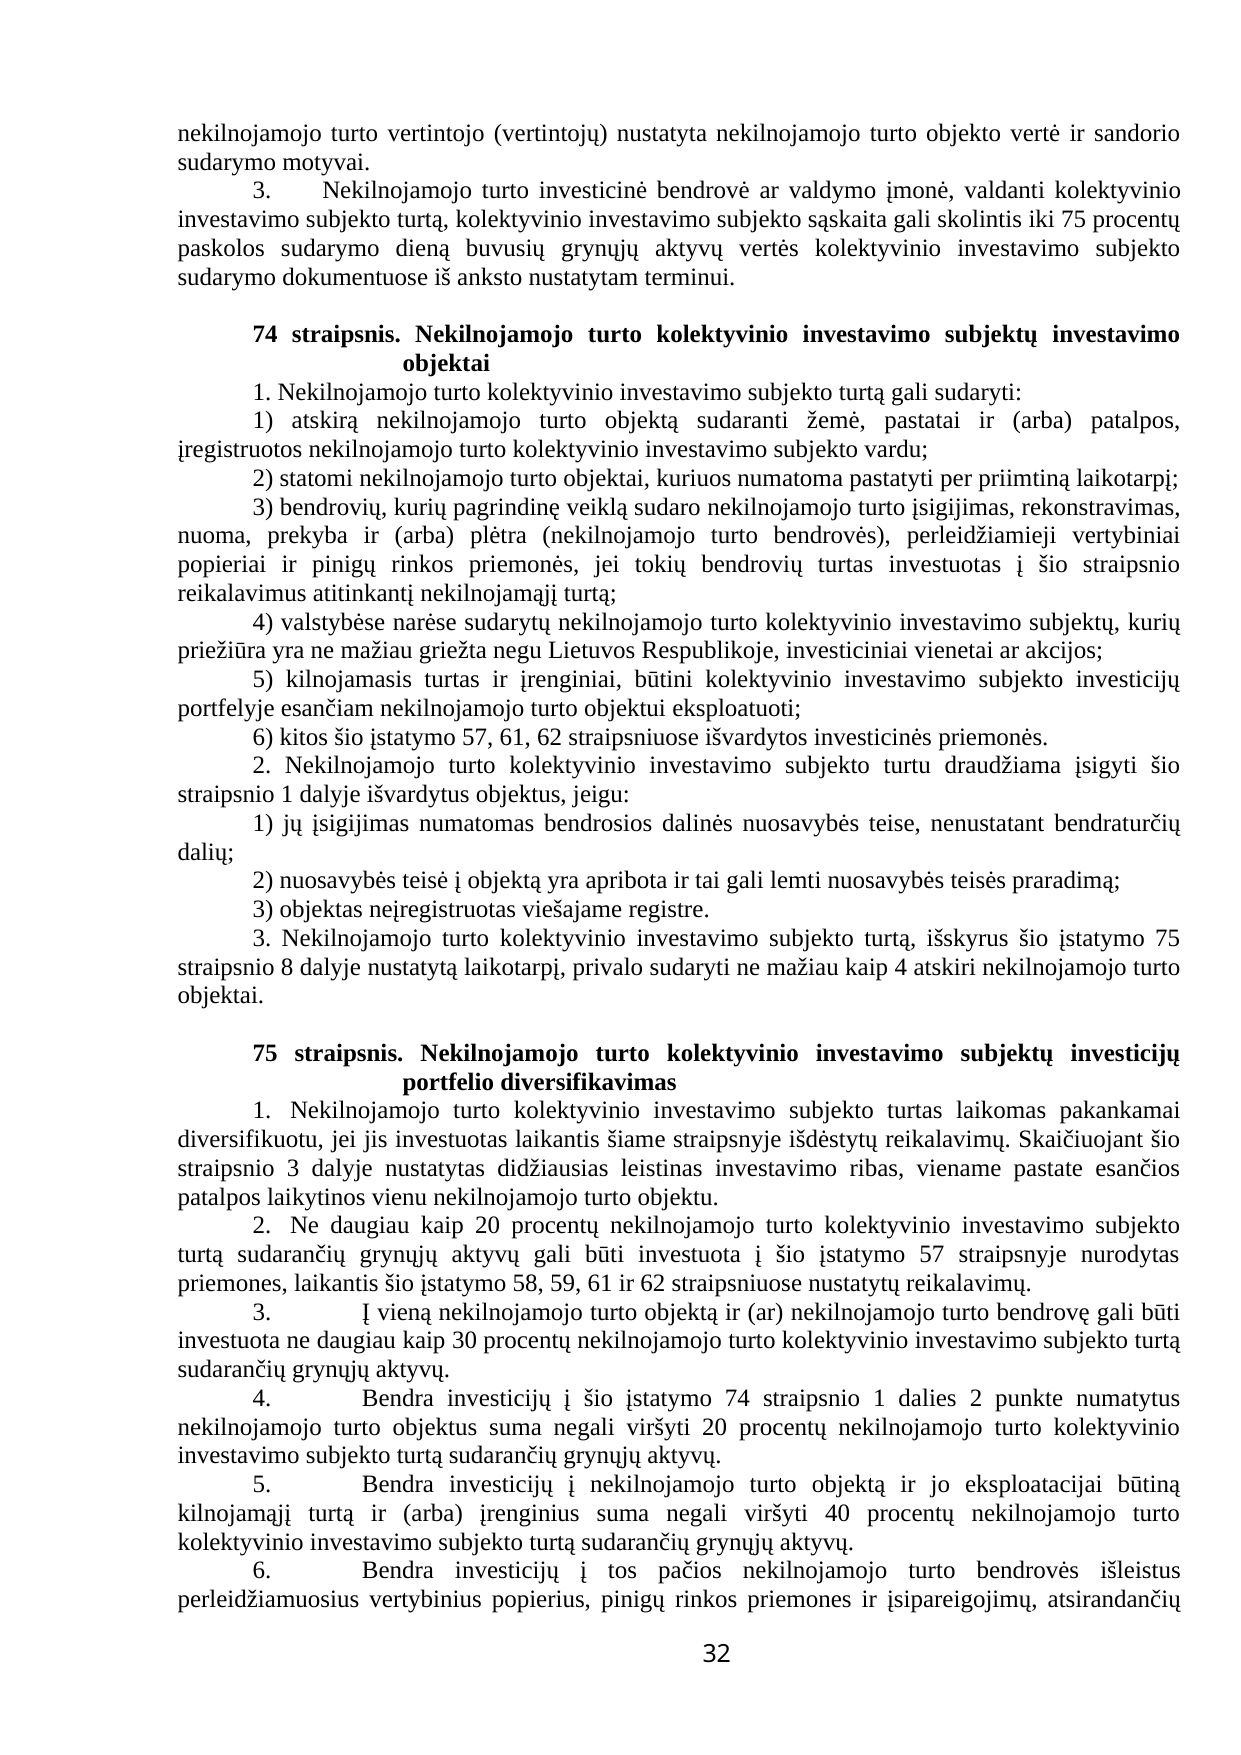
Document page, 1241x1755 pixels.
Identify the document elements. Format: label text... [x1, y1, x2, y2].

text 1) atskirą nekilnojamojo turto objektą sudaranti žemė, pastatai ir (arba) patalpos, įregistruotos nekilnojamojo turto kolektyvinio investavimo subjekto vardu; [177, 406, 1181, 463]
text 4) valstybėse narėse sudarytų nekilnojamojo turto kolektyvinio investavimo subjektų, kurių priežiūra yra ne mažiau griežta negu Lietuvos Respublikoje, investiciniai vienetai ar akcijos; [177, 607, 1181, 664]
text 74 straipsnis. Nekilnojamojo turto kolektyvinio investavimo subjektų investavimo objektai [252, 319, 1181, 377]
text 3) objektas neįregistruotas viešajame registre. [177, 894, 1181, 923]
text 3. Nekilnojamojo turto kolektyvinio investavimo subjekto turtą, išskyrus šio įstatymo 75 straipsnio 8 dalyje nustatytą laikotarpį, privalo sudaryti ne mažiau kaip 4 atskiri nekilnojamojo turto objektai. [177, 923, 1181, 1009]
text 2. Nekilnojamojo turto kolektyvinio investavimo subjekto turtu draudžiama įsigyti šio straipsnio 1 dalyje išvardytus objektus, jeigu: [177, 751, 1181, 808]
text 75 straipsnis. Nekilnojamojo turto kolektyvinio investavimo subjektų investicijų portfelio diversifikavimas [252, 1038, 1181, 1096]
text 6. Bendra investicijų į tos pačios nekilnojamojo turto bendrovės išleistus perleidžiamuosius vertybinius popierius, pinigų rinkos priemones ir įsipareigojimų, atsirandančių [177, 1556, 1181, 1613]
text 3. Nekilnojamojo turto investicinė bendrovė ar valdymo įmonė, valdanti kolektyvinio investavimo subjekto turtą, kolektyvinio investavimo subjekto sąskaita gali skolintis iki 75 procentų paskolos sudarymo dieną buvusių grynųjų aktyvų vertės kolektyvinio investavimo subjekto sudarymo dokumentuose iš anksto nustatytam terminui. [177, 176, 1181, 291]
text 1. Nekilnojamojo turto kolektyvinio investavimo subjekto turtą gali sudaryti: [177, 377, 1181, 406]
text nekilnojamojo turto vertintojo (vertintojų) nustatyta nekilnojamojo turto objekto vertė ir sandorio sudarymo motyvai. [177, 118, 1181, 176]
text 5. Bendra investicijų į nekilnojamojo turto objektą ir jo eksploatacijai būtiną kilnojamąjį turtą ir (arba) įrenginius suma negali viršyti 40 procentų nekilnojamojo turto kolektyvinio investavimo subjekto turtą sudarančių grynųjų aktyvų. [177, 1469, 1181, 1556]
text 6) kitos šio įstatymo 57, 61, 62 straipsniuose išvardytos investicinės priemonės. [177, 722, 1181, 751]
text 1. Nekilnojamojo turto kolektyvinio investavimo subjekto turtas laikomas pakankamai diversifikuotu, jei jis investuotas laikantis šiame straipsnyje išdėstytų reikalavimų. Skaičiuojant šio straipsnio 3 dalyje nustatytas didžiausias leistinas investavimo ribas, viename pastate esančios patalpos laikytinos vienu nekilnojamojo turto objektu. [177, 1096, 1181, 1211]
text 5) kilnojamasis turtas ir įrenginiai, būtini kolektyvinio investavimo subjekto investicijų portfelyje esančiam nekilnojamojo turto objektui eksploatuoti; [177, 664, 1181, 722]
text 3) bendrovių, kurių pagrindinę veiklą sudaro nekilnojamojo turto įsigijimas, rekonstravimas, nuoma, prekyba ir (arba) plėtra (nekilnojamojo turto bendrovės), perleidžiamieji vertybiniai popieriai ir pinigų rinkos priemonės, jei tokių bendrovių turtas investuotas į šio straipsnio reikalavimus atitinkantį nekilnojamąjį turtą; [177, 492, 1181, 607]
text 2) statomi nekilnojamojo turto objektai, kuriuos numatoma pastatyti per priimtiną laikotarpį; [177, 463, 1181, 492]
text 3. Į vieną nekilnojamojo turto objektą ir (ar) nekilnojamojo turto bendrovę gali būti investuota ne daugiau kaip 30 procentų nekilnojamojo turto kolektyvinio investavimo subjekto turtą sudarančių grynųjų aktyvų. [177, 1297, 1181, 1383]
text 2) nuosavybės teisė į objektą yra apribota ir tai gali lemti nuosavybės teisės praradimą; [177, 866, 1181, 894]
text 1) jų įsigijimas numatomas bendrosios dalinės nuosavybės teise, nenustatant bendraturčių dalių; [177, 808, 1181, 866]
text 2. Ne daugiau kaip 20 procentų nekilnojamojo turto kolektyvinio investavimo subjekto turtą sudarančių grynųjų aktyvų gali būti investuota į šio įstatymo 57 straipsnyje nurodytas priemones, laikantis šio įstatymo 58, 59, 61 ir 62 straipsniuose nustatytų reikalavimų. [177, 1211, 1181, 1297]
text 4. Bendra investicijų į šio įstatymo 74 straipsnio 1 dalies 2 punkte numatytus nekilnojamojo turto objektus suma negali viršyti 20 procentų nekilnojamojo turto kolektyvinio investavimo subjekto turtą sudarančių grynųjų aktyvų. [177, 1383, 1181, 1469]
